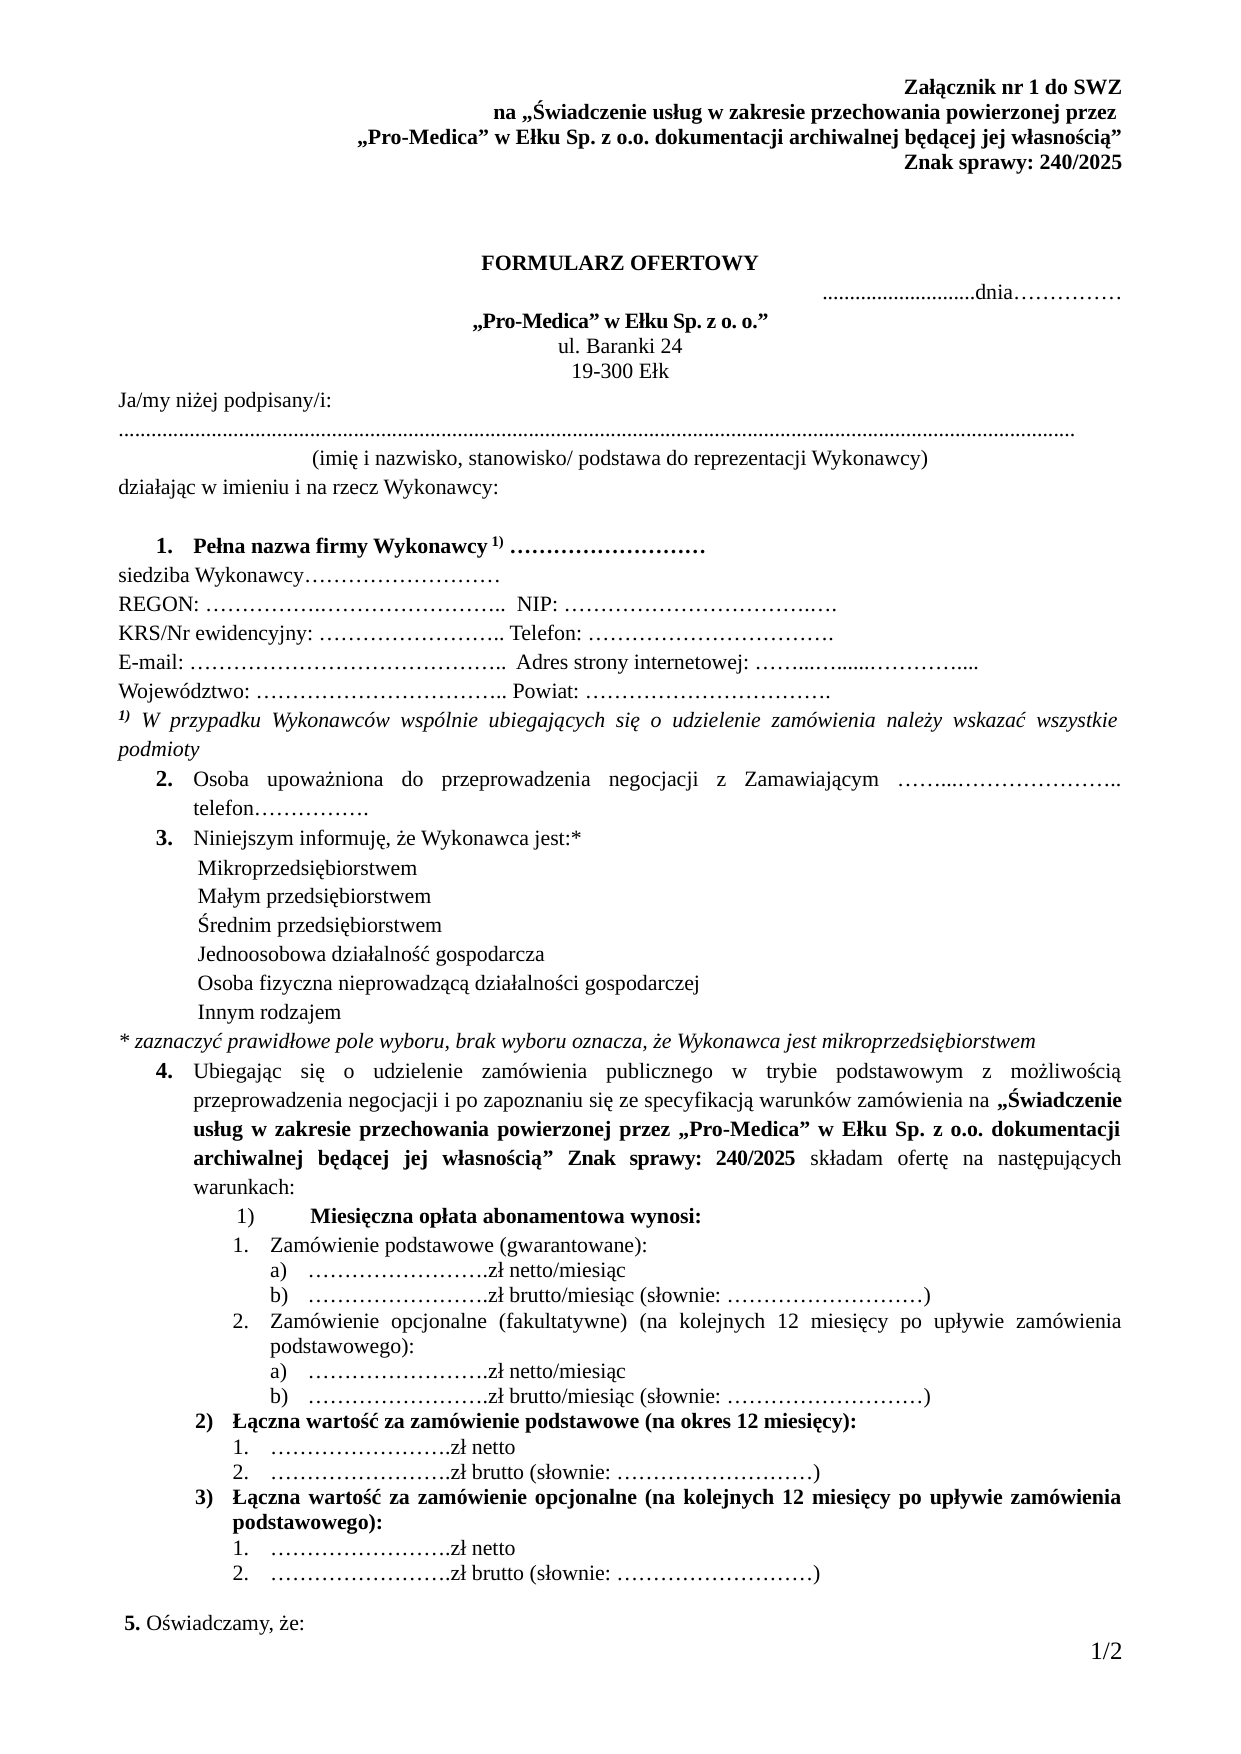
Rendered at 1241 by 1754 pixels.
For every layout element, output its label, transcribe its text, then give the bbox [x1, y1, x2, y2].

text Znak sprawy: 240/2025 [118, 149, 1122, 174]
list …………………….zł netto/miesiąc [270, 1358, 1122, 1383]
text Załącznik nr 1 do SWZ [118, 74, 1122, 99]
list …………………….zł brutto (słownie: ………………………) [232, 1459, 1122, 1484]
list Łączna wartość za zamówienie podstawowe (na okres 12 miesięcy): [195, 1408, 1122, 1434]
text działając w imieniu i na rzecz Wykonawcy: [118, 474, 1122, 499]
text ............................dnia…………… [118, 279, 1122, 304]
text Małym przedsiębiorstwem [118, 883, 1122, 909]
list Ubiegając się o udzielenie zamówienia publicznego w trybie podstawowym z możliwością przeprowadzenia negocjacji i po zapoznaniu się ze specyfikacją warunków zamówienia na „Świadczenie usług w zakresie przechowania powierzonej przez „Pro-Medica” w Ełku Sp. z o.o. dokumentacji archiwalnej będącej jej własnością” Znak sprawy: 240/2025 składam ofertę na następujących warunkach: [156, 1057, 1122, 1199]
list …………………….zł netto [232, 1534, 1122, 1560]
list …………………….zł netto/miesiąc [270, 1257, 1122, 1282]
text Mikroprzedsiębiorstwem [118, 854, 1122, 880]
list …………………….zł netto [232, 1434, 1122, 1459]
text „Pro-Medica” w Ełku Sp. z o.o. dokumentacji archiwalnej będącej jej własnością” [118, 124, 1122, 149]
text Średnim przedsiębiorstwem [118, 912, 1122, 938]
text REGON: …………….…………………….. NIP: …………………………….…. [118, 591, 1122, 617]
text E-mail: …………………………………….. Adres strony internetowej: ……...…......………….... [118, 649, 1122, 674]
text „Pro-Medica” w Ełku Sp. z o. o.” [118, 308, 1122, 333]
list …………………….zł brutto (słownie: ………………………) [232, 1560, 1122, 1585]
text 19-300 Ełk [118, 358, 1122, 384]
list Osoba upoważniona do przeprowadzenia negocjacji z Zamawiającym ……...………………….. telefon……………. [156, 765, 1122, 821]
text ul. Baranki 24 [118, 333, 1122, 358]
text FORMULARZ OFERTOWY [118, 250, 1122, 275]
text siedziba Wykonawcy……………………… [118, 562, 1122, 588]
text Ja/my niżej podpisany/i: [118, 387, 1122, 413]
list Niniejszym informuję, że Wykonawca jest:* [156, 824, 1122, 851]
text na „Świadczenie usług w zakresie przechowania powierzonej przez [118, 99, 1122, 124]
list Zamówienie opcjonalne (fakultatywne) (na kolejnych 12 miesięcy po upływie zamówienia podstawowego): [232, 1308, 1122, 1358]
text 1) W przypadku Wykonawców wspólnie ubiegających się o udzielenie zamówienia należy wskazać wszystkie podmioty [118, 707, 1122, 761]
text KRS/Nr ewidencyjny: …………………….. Telefon: ……………………………. [118, 620, 1122, 646]
text * zaznaczyć prawidłowe pole wyboru, brak wyboru oznacza, że Wykonawca jest mikroprzedsiębiorstwem [118, 1028, 1122, 1053]
list Pełna nazwa firmy Wykonawcy 1) ……………………… [156, 532, 1122, 559]
text Województwo: …………………………….. Powiat: ……………………………. [118, 678, 1122, 703]
text 5. Oświadczamy, że: [124, 1610, 1122, 1635]
text Osoba fizyczna nieprowadzącą działalności gospodarczej [118, 970, 1122, 996]
text ............................................................................................................................................................................... [118, 416, 1122, 442]
list …………………….zł brutto/miesiąc (słownie: ………………………) [270, 1383, 1122, 1408]
text Jednoosobowa działalność gospodarcza [118, 941, 1122, 967]
text (imię i nazwisko, stanowisko/ podstawa do reprezentacji Wykonawcy) [118, 445, 1122, 471]
list Łączna wartość za zamówienie opcjonalne (na kolejnych 12 miesięcy po upływie zamówienia podstawowego): [195, 1484, 1122, 1534]
list …………………….zł brutto/miesiąc (słownie: ………………………) [270, 1282, 1122, 1308]
text Innym rodzajem [118, 999, 1122, 1024]
list Zamówienie podstawowe (gwarantowane): [232, 1232, 1122, 1257]
list Miesięczna opłata abonamentowa wynosi: [236, 1203, 1122, 1228]
